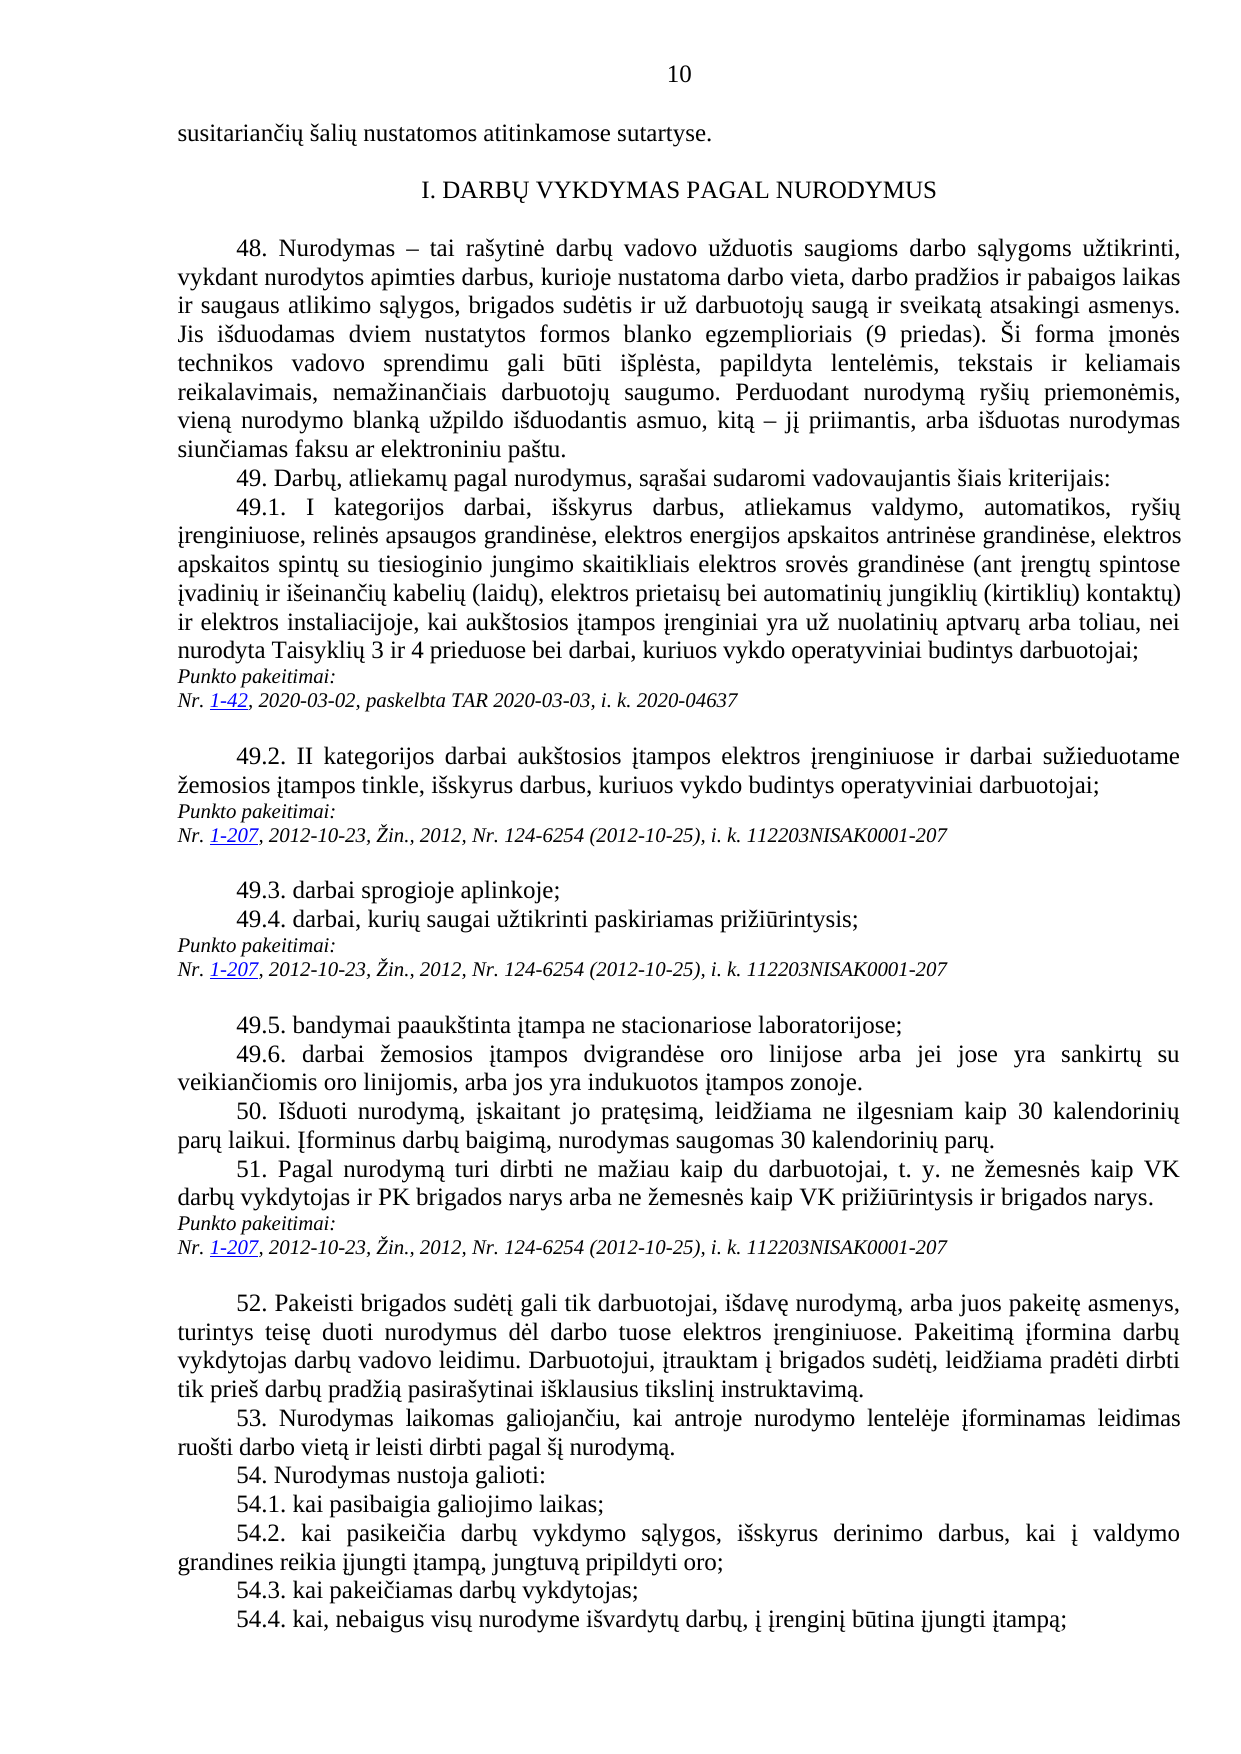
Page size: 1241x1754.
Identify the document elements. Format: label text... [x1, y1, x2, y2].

text Nr. 1-207, 2012-10-23, Žin., 2012, Nr. 124-6254 (2012-10-25), i. k. 112203NISAK0001-207 [177, 1235, 1181, 1259]
text 53. Nurodymas laikomas galiojančiu, kai antroje nurodymo lentelėje įforminamas leidimas ruošti darbo vietą ir leisti dirbti pagal šį nurodymą. [177, 1403, 1181, 1461]
text Nr. 1-207, 2012-10-23, Žin., 2012, Nr. 124-6254 (2012-10-25), i. k. 112203NISAK0001-207 [177, 957, 1181, 981]
text 49.1. I kategorijos darbai, išskyrus darbus, atliekamus valdymo, automatikos, ryšių įrenginiuose, relinės apsaugos grandinėse, elektros energijos apskaitos antrinėse grandinėse, elektros apskaitos spintų su tiesioginio jungimo skaitikliais elektros srovės grandinėse (ant įrengtų spintose įvadinių ir išeinančių kabelių (laidų), elektros prietaisų bei automatinių jungiklių (kirtiklių) kontaktų) ir elektros instaliacijoje, kai aukštosios įtampos įrenginiai yra už nuolatinių aptvarų arba toliau, nei nurodyta Taisyklių 3 ir 4 prieduose bei darbai, kuriuos vykdo operatyviniai budintys darbuotojai; [177, 492, 1181, 664]
text Punkto pakeitimai: [177, 664, 1181, 688]
text 54.1. kai pasibaigia galiojimo laikas; [177, 1489, 1181, 1518]
text 49. Darbų, atliekamų pagal nurodymus, sąrašai sudaromi vadovaujantis šiais kriterijais: [177, 463, 1181, 492]
text 54. Nurodymas nustoja galioti: [177, 1461, 1181, 1489]
text 51. Pagal nurodymą turi dirbti ne mažiau kaip du darbuotojai, t. y. ne žemesnės kaip VK darbų vykdytojas ir PK brigados narys arba ne žemesnės kaip VK prižiūrintysis ir brigados narys. [177, 1154, 1181, 1211]
text Punkto pakeitimai: [177, 799, 1181, 823]
text 52. Pakeisti brigados sudėtį gali tik darbuotojai, išdavę nurodymą, arba juos pakeitę asmenys, turintys teisę duoti nurodymus dėl darbo tuose elektros įrenginiuose. Pakeitimą įformina darbų vykdytojas darbų vadovo leidimu. Darbuotojui, įtrauktam į brigados sudėtį, leidžiama pradėti dirbti tik prieš darbų pradžią pasirašytinai išklausius tikslinį instruktavimą. [177, 1288, 1181, 1403]
text 49.6. darbai žemosios įtampos dvigrandėse oro linijose arba jei jose yra sankirtų su veikiančiomis oro linijomis, arba jos yra indukuotos įtampos zonoje. [177, 1039, 1181, 1096]
text Nr. 1-207, 2012-10-23, Žin., 2012, Nr. 124-6254 (2012-10-25), i. k. 112203NISAK0001-207 [177, 823, 1181, 847]
text 54.3. kai pakeičiamas darbų vykdytojas; [177, 1576, 1181, 1604]
text 54.2. kai pasikeičia darbų vykdymo sąlygos, išskyrus derinimo darbus, kai į valdymo grandines reikia įjungti įtampą, jungtuvą pripildyti oro; [177, 1518, 1181, 1576]
text 49.2. II kategorijos darbai aukštosios įtampos elektros įrenginiuose ir darbai sužieduotame žemosios įtampos tinkle, išskyrus darbus, kuriuos vykdo budintys operatyviniai darbuotojai; [177, 741, 1181, 799]
text 50. Išduoti nurodymą, įskaitant jo pratęsimą, leidžiama ne ilgesniam kaip 30 kalendorinių parų laikui. Įforminus darbų baigimą, nurodymas saugomas 30 kalendorinių parų. [177, 1096, 1181, 1154]
text 49.5. bandymai paaukštinta įtampa ne stacionariose laboratorijose; [177, 1010, 1181, 1039]
text 49.3. darbai sprogioje aplinkoje; [177, 876, 1181, 904]
text Punkto pakeitimai: [177, 933, 1181, 957]
text 54.4. kai, nebaigus visų nurodyme išvardytų darbų, į įrenginį būtina įjungti įtampą; [177, 1604, 1181, 1633]
text Punkto pakeitimai: [177, 1211, 1181, 1235]
text susitariančių šalių nustatomos atitinkamose sutartyse. [177, 118, 1181, 147]
text Nr. 1-42, 2020-03-02, paskelbta TAR 2020-03-03, i. k. 2020-04637 [177, 688, 1181, 712]
text I. DARBŲ VYKDYMAS PAGAL NURODYMUS [177, 176, 1181, 204]
text 48. Nurodymas – tai rašytinė darbų vadovo užduotis saugioms darbo sąlygoms užtikrinti, vykdant nurodytos apimties darbus, kurioje nustatoma darbo vieta, darbo pradžios ir pabaigos laikas ir saugaus atlikimo sąlygos, brigados sudėtis ir už darbuotojų saugą ir sveikatą atsakingi asmenys. Jis išduodamas dviem nustatytos formos blanko egzemplioriais (9 priedas). Ši forma įmonės technikos vadovo sprendimu gali būti išplėsta, papildyta lentelėmis, tekstais ir keliamais reikalavimais, nemažinančiais darbuotojų saugumo. Perduodant nurodymą ryšių priemonėmis, vieną nurodymo blanką užpildo išduodantis asmuo, kitą – jį priimantis, arba išduotas nurodymas siunčiamas faksu ar elektroniniu paštu. [177, 233, 1181, 463]
text 49.4. darbai, kurių saugai užtikrinti paskiriamas prižiūrintysis; [177, 904, 1181, 933]
